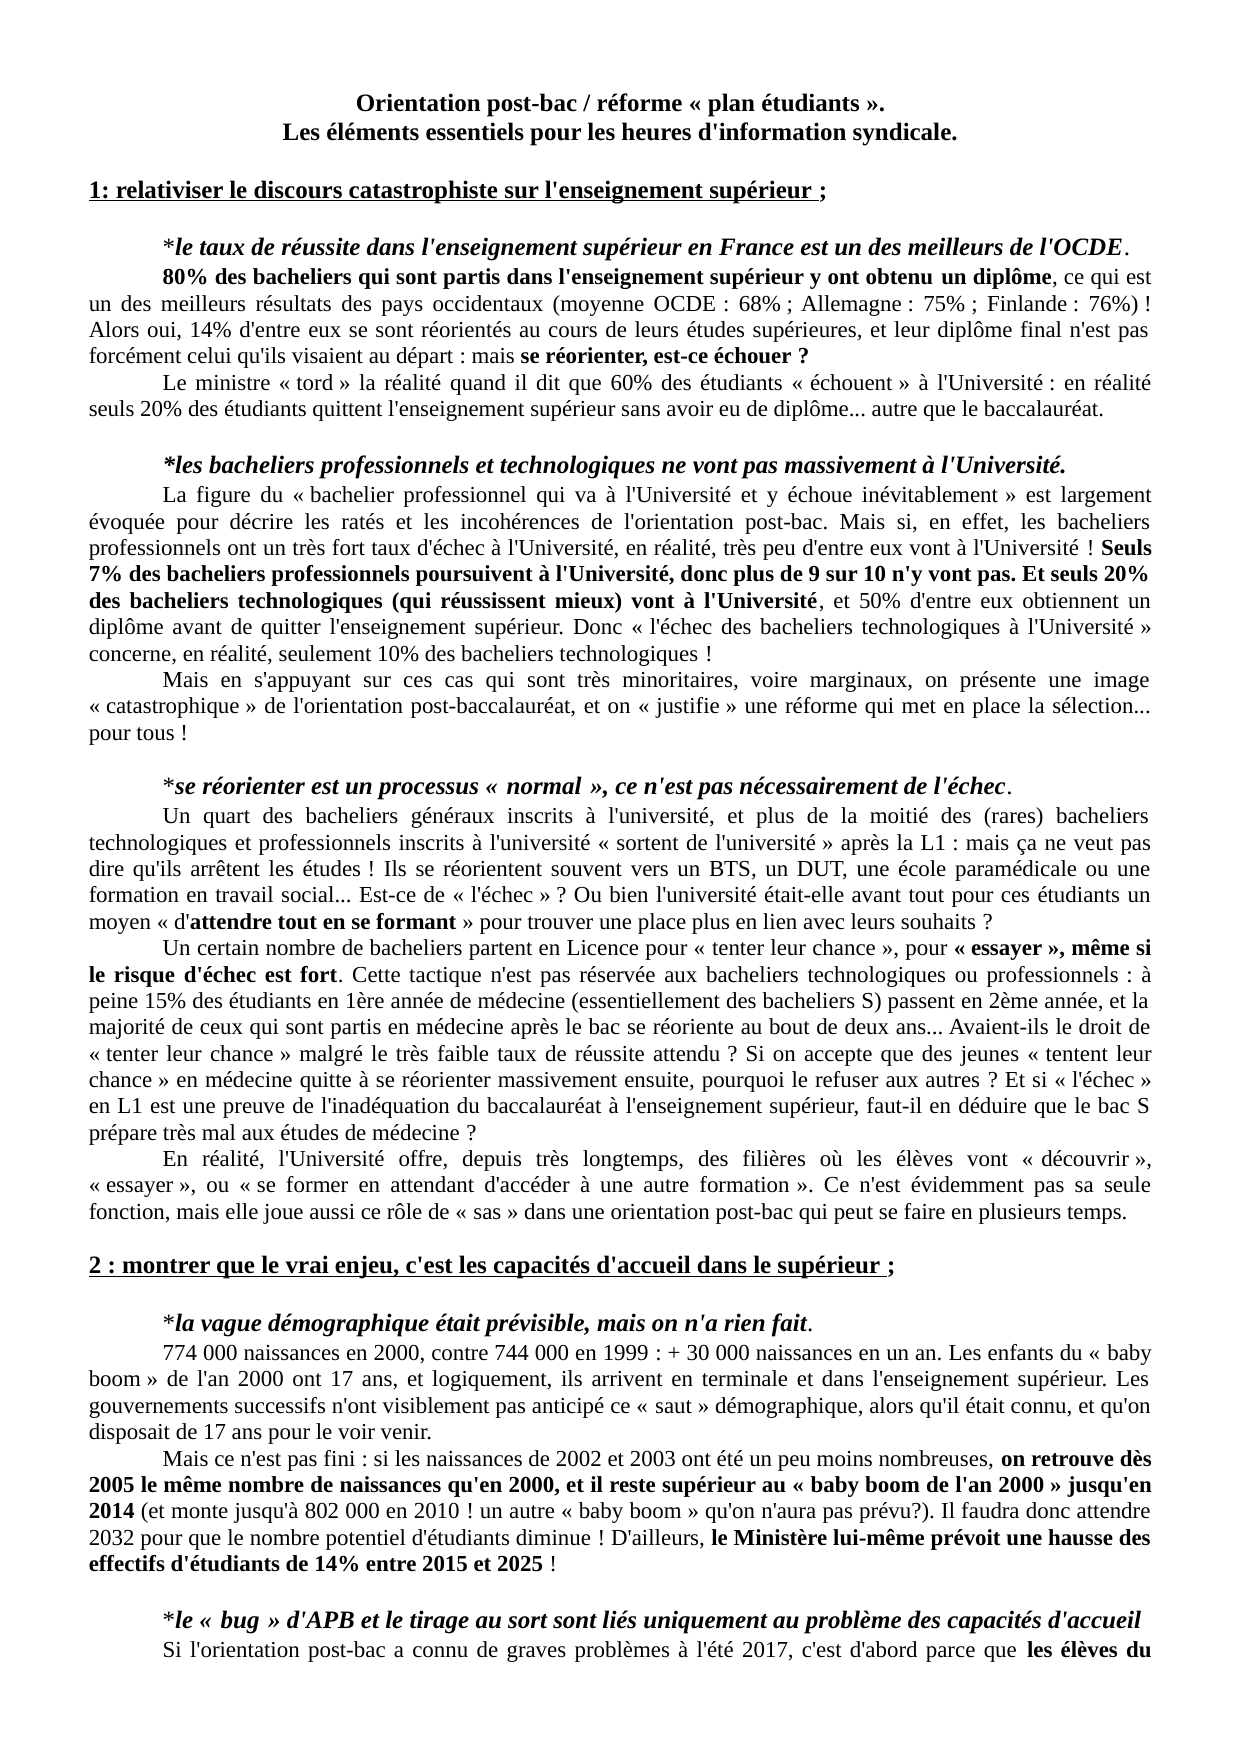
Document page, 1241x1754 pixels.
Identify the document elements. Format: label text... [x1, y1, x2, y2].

text Un quart des bacheliers généraux inscrits à l'université, et plus de la moitié des (rares) bacheliers technologiques et professionnels inscrits à l'université « sortent de l'université » après la L1 : mais ça ne veut pas dire qu'ils arrêtent les études ! Ils se réorientent souvent vers un BTS, un DUT, une école paramédicale ou une formation en travail social... Est-ce de « l'échec » ? Ou bien l'université était-elle avant tout pour ces étudiants un moyen « d'attendre tout en se formant » pour trouver une place plus en lien avec leurs souhaits ? [88, 800, 1152, 934]
text 2 : montrer que le vrai enjeu, c'est les capacités d'accueil dans le supérieur ; [88, 1251, 1152, 1279]
text *la vague démographique était prévisible, mais on n'a rien fait. [88, 1308, 1152, 1337]
text 774 000 naissances en 2000, contre 744 000 en 1999 : + 30 000 naissances en un an. Les enfants du « baby boom » de l'an 2000 ont 17 ans, et logiquement, ils arrivent en terminale et dans l'enseignement supérieur. Les gouvernements successifs n'ont visiblement pas anticipé ce « saut » démographique, alors qu'il était connu, et qu'on disposait de 17 ans pour le voir venir. [88, 1337, 1152, 1444]
text Le ministre « tord » la réalité quand il dit que 60% des étudiants « échouent » à l'Université : en réalité seuls 20% des étudiants quittent l'enseignement supérieur sans avoir eu de diplôme... autre que le baccalauréat. [88, 369, 1152, 422]
text *les bacheliers professionnels et technologiques ne vont pas massivement à l'Université. [88, 450, 1152, 479]
text 80% des bacheliers qui sont partis dans l'enseignement supérieur y ont obtenu un diplôme, ce qui est un des meilleurs résultats des pays occidentaux (moyenne OCDE : 68% ; Allemagne : 75% ; Finlande : 76%) ! Alors oui, 14% d'entre eux se sont réorientés au cours de leurs études supérieures, et leur diplôme final n'est pas forcément celui qu'ils visaient au départ : mais se réorienter, est-ce échouer ? [88, 261, 1152, 369]
text En réalité, l'Université offre, depuis très longtemps, des filières où les élèves vont « découvrir », « essayer », ou « se former en attendant d'accéder à une autre formation ». Ce n'est évidemment pas sa seule fonction, mais elle joue aussi ce rôle de « sas » dans une orientation post-bac qui peut se faire en plusieurs temps. [88, 1145, 1152, 1224]
text Orientation post-bac / réforme « plan étudiants ». [88, 88, 1152, 117]
text La figure du « bachelier professionnel qui va à l'Université et y échoue inévitablement » est largement évoquée pour décrire les ratés et les incohérences de l'orientation post-bac. Mais si, en effet, les bacheliers professionnels ont un très fort taux d'échec à l'Université, en réalité, très peu d'entre eux vont à l'Université ! Seuls 7% des bacheliers professionnels poursuivent à l'Université, donc plus de 9 sur 10 n'y vont pas. Et seuls 20% des bacheliers technologiques (qui réussissent mieux) vont à l'Université, et 50% d'entre eux obtiennent un diplôme avant de quitter l'enseignement supérieur. Donc « l'échec des bacheliers technologiques à l'Université » concerne, en réalité, seulement 10% des bacheliers technologiques ! [88, 479, 1152, 666]
text Si l'orientation post-bac a connu de graves problèmes à l'été 2017, c'est d'abord parce que les élèves du [88, 1634, 1152, 1663]
text 1: relativiser le discours catastrophiste sur l'enseignement supérieur ; [88, 175, 1152, 203]
text Les éléments essentiels pour les heures d'information syndicale. [88, 117, 1152, 146]
text Un certain nombre de bacheliers partent en Licence pour « tenter leur chance », pour « essayer », même si le risque d'échec est fort. Cette tactique n'est pas réservée aux bacheliers technologiques ou professionnels : à peine 15% des étudiants en 1ère année de médecine (essentiellement des bacheliers S) passent en 2ème année, et la majorité de ceux qui sont partis en médecine après le bac se réoriente au bout de deux ans... Avaient-ils le droit de « tenter leur chance » malgré le très faible taux de réussite attendu ? Si on accepte que des jeunes « tentent leur chance » en médecine quitte à se réorienter massivement ensuite, pourquoi le refuser aux autres ? Et si « l'échec » en L1 est une preuve de l'inadéquation du baccalauréat à l'enseignement supérieur, faut-il en déduire que le bac S prépare très mal aux études de médecine ? [88, 934, 1152, 1145]
text *se réorienter est un processus « normal », ce n'est pas nécessairement de l'échec. [88, 771, 1152, 800]
text Mais ce n'est pas fini : si les naissances de 2002 et 2003 ont été un peu moins nombreuses, on retrouve dès 2005 le même nombre de naissances qu'en 2000, et il reste supérieur au « baby boom de l'an 2000 » jusqu'en 2014 (et monte jusqu'à 802 000 en 2010 ! un autre « baby boom » qu'on n'aura pas prévu?). Il faudra donc attendre 2032 pour que le nombre potentiel d'étudiants diminue ! D'ailleurs, le Ministère lui-même prévoit une hausse des effectifs d'étudiants de 14% entre 2015 et 2025 ! [88, 1444, 1152, 1576]
text *le taux de réussite dans l'enseignement supérieur en France est un des meilleurs de l'OCDE. [88, 232, 1152, 261]
text Mais en s'appuyant sur ces cas qui sont très minoritaires, voire marginaux, on présente une image « catastrophique » de l'orientation post-baccalauréat, et on « justifie » une réforme qui met en place la sélection... pour tous ! [88, 666, 1152, 745]
text *le « bug » d'APB et le tirage au sort sont liés uniquement au problème des capacités d'accueil [88, 1605, 1152, 1634]
